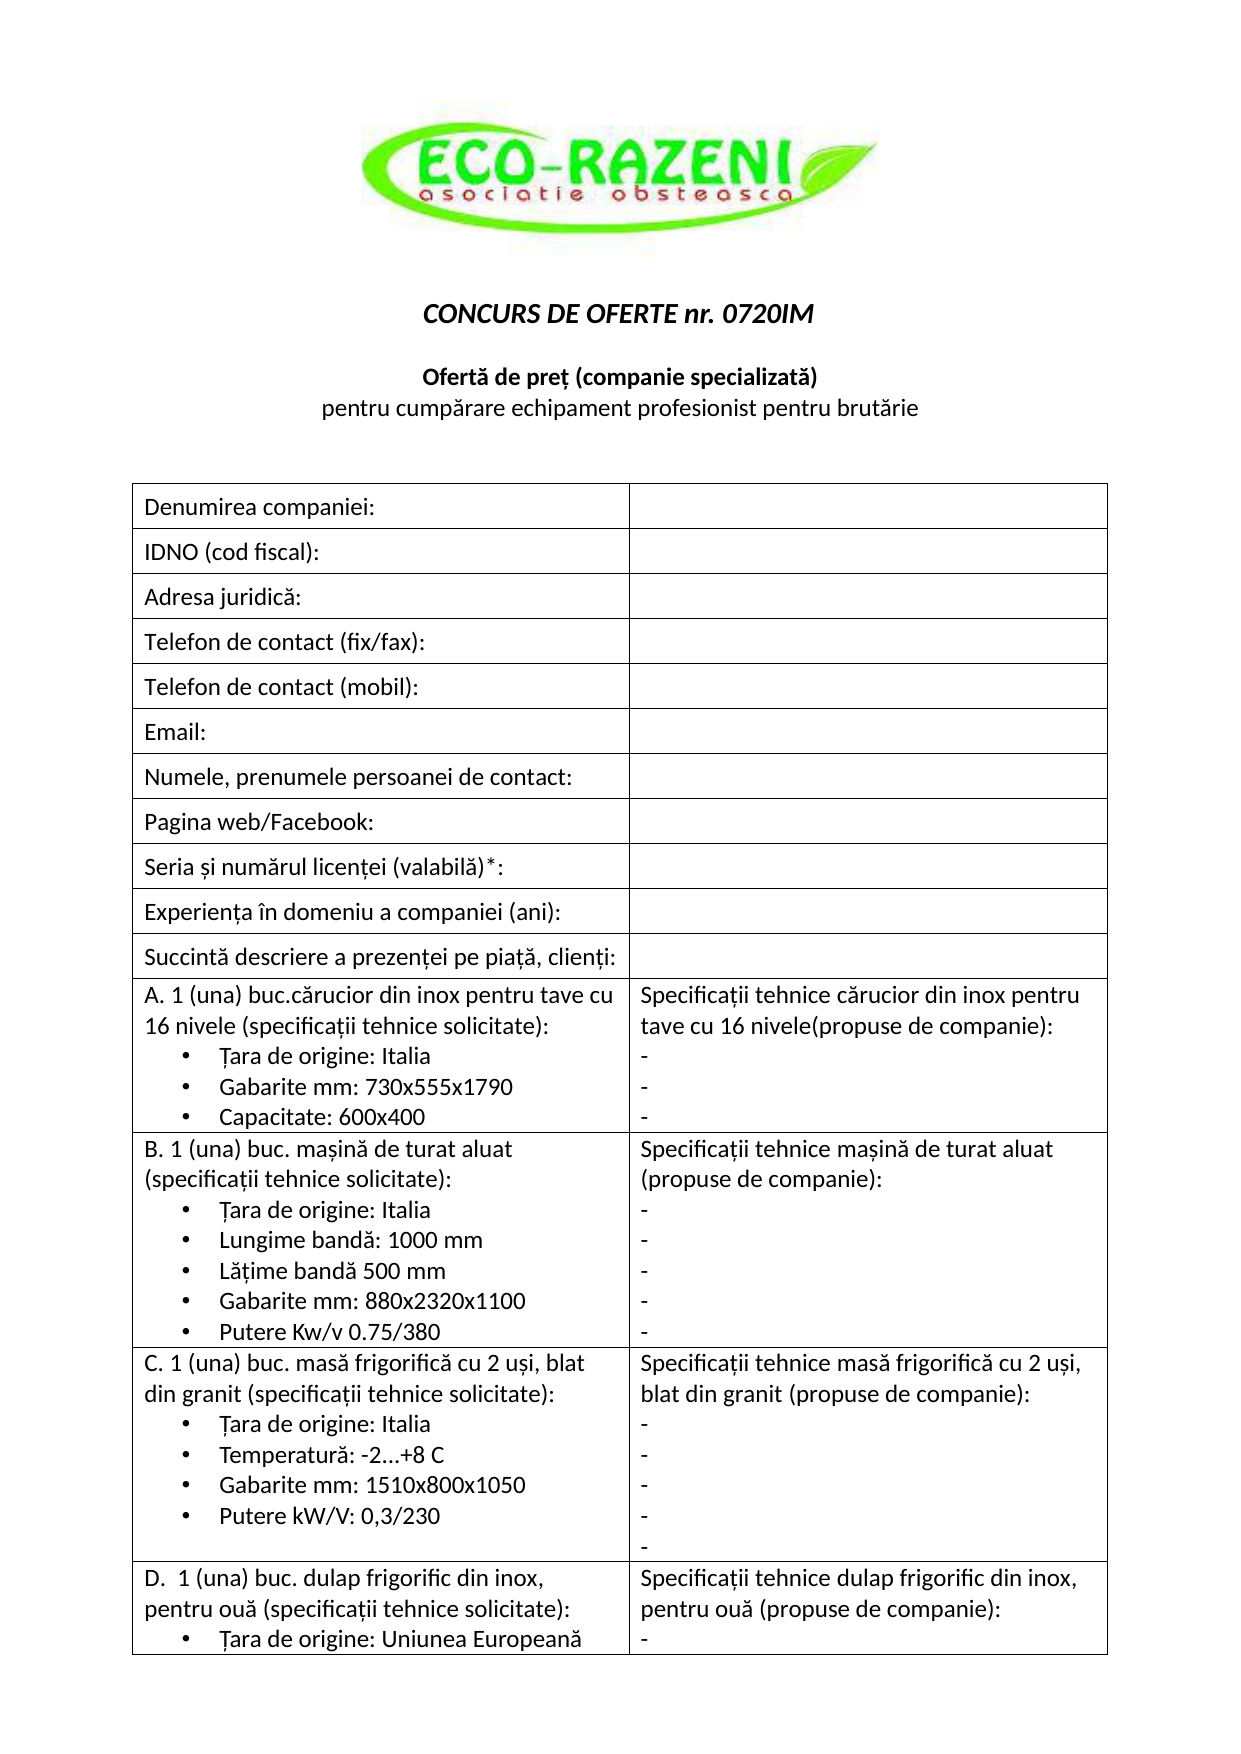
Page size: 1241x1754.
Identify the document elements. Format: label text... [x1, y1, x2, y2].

table_cell Telefon de contact (mobil): [133, 664, 629, 708]
table_cell Email: [133, 709, 629, 753]
table_cell B. 1 (una) buc. mașină de turat aluat (specificații tehnice solicitate): Țara de origine: Italia Lungime bandă: 1000 mm Lățime bandă 500 mm Gabarite mm: 880x2320x1100 Putere Kw/v 0.75/380 [133, 1133, 629, 1347]
table_cell Pagina web/Facebook: [133, 799, 629, 843]
table_cell C. 1 (una) buc. masă frigorifică cu 2 uși, blat din granit (specificații tehnice solicitate): Țara de origine: Italia Temperatură: -2...+8 C Gabarite mm: 1510x800x1050 Putere kW/V: 0,3/230 [133, 1348, 629, 1561]
table_cell A. 1 (una) buc.cărucior din inox pentru tave cu 16 nivele (specificații tehnice solicitate): Țara de origine: Italia Gabarite mm: 730x555x1790 Capacitate: 600x400 [133, 979, 629, 1132]
table_cell Specificații tehnice dulap frigorific din inox, pentru ouă (propuse de companie): - - - - - - - - - - - - - - - - [630, 1562, 1107, 1654]
table_cell Specificații tehnice masă frigorifică cu 2 uși, blat din granit (propuse de companie): - - - - - [630, 1348, 1107, 1561]
table_cell [630, 889, 1107, 933]
table_cell Seria și numărul licenței (valabilă)*: [133, 844, 629, 888]
table_cell Adresa juridică: [133, 574, 629, 618]
text pentru cumpărare echipament profesionist pentru brutărie [118, 392, 1122, 422]
table_cell Specificații tehnice cărucior din inox pentru tave cu 16 nivele(propuse de companie): - - - [630, 979, 1107, 1132]
table_cell [630, 754, 1107, 798]
table_cell Specificații tehnice mașină de turat aluat (propuse de companie): - - - - - [630, 1133, 1107, 1347]
table_cell [630, 664, 1107, 708]
table_cell Experiența în domeniu a companiei (ani): [133, 889, 629, 933]
table_cell Succintă descriere a prezenței pe piață, clienți: [133, 934, 629, 978]
table_cell IDNO (cod fiscal): [133, 529, 629, 573]
table_cell [630, 574, 1107, 618]
table_header Denumirea companiei: [133, 484, 629, 528]
table_cell [630, 799, 1107, 843]
table_cell Numele, prenumele persoanei de contact: [133, 754, 629, 798]
table_header [630, 484, 1107, 528]
table_cell [630, 934, 1107, 978]
table_cell [630, 529, 1107, 573]
table_cell D. 1 (una) buc. dulap frigorific din inox, pentru ouă (specificații tehnice solicitate): Țara de origine: Uniunea Europeană Temperatură: 0...+10C Gabarite mm: 600x600x850 Putere kW/V: 0,105/220 Deschidere uși poate fi modificată Panou electronic de control Răcire dinamică Decongelare automată Corp din inox 3 polițe reglabile Dimensiuni poliță: 505x415 mm Volum total/util: 130/119 litri Regim de temperatură: 0...10 C Clasa de eficiență energetică: A Gabarite interioare: 510x485x620 mm [133, 1562, 629, 1654]
text Ofertă de preț (companie specializată) [118, 361, 1122, 392]
table_cell [630, 619, 1107, 663]
table_cell [630, 709, 1107, 753]
table_cell [630, 844, 1107, 888]
table_cell Telefon de contact (fix/fax): [133, 619, 629, 663]
